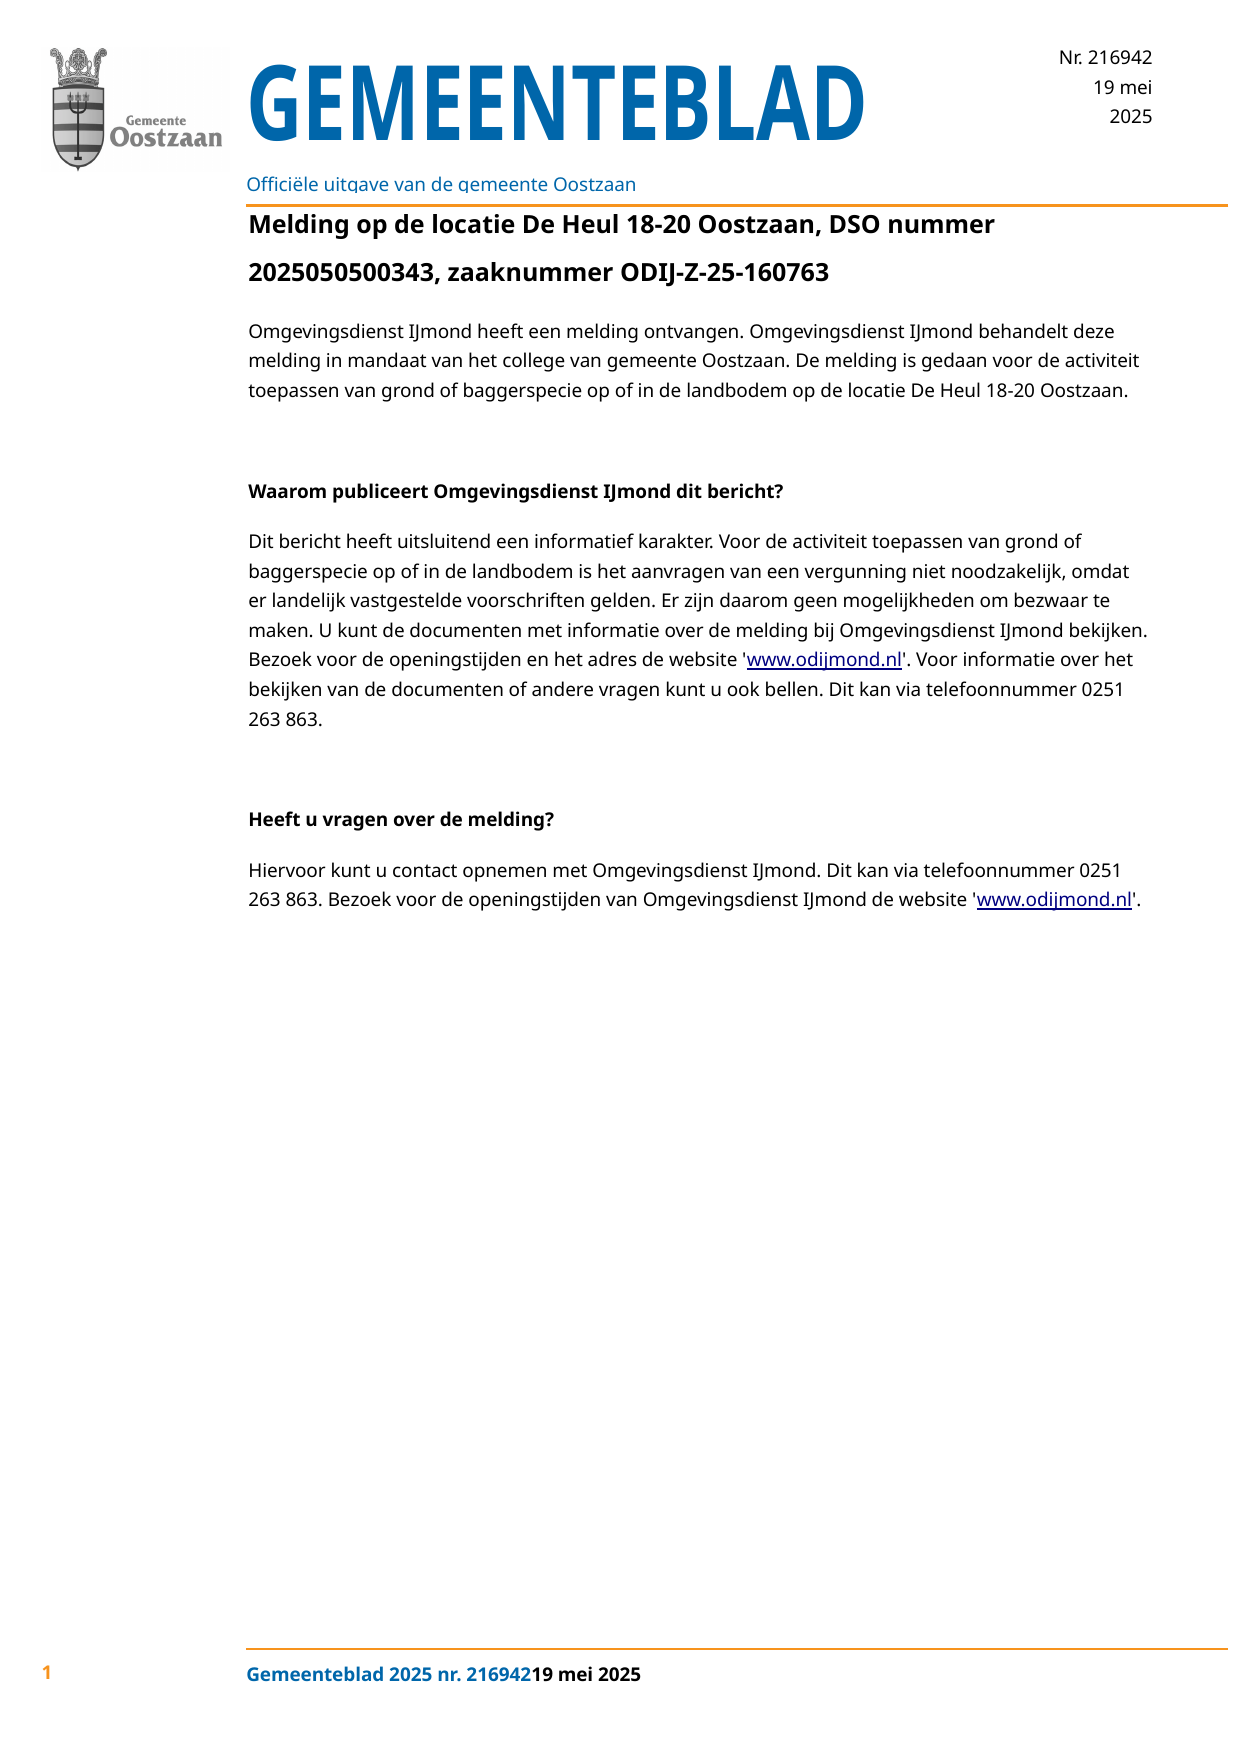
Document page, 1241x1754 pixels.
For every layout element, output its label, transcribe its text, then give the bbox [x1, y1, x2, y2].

text Melding op de locatie De Heul 18-20 Oostzaan, DSO nummer 2025050500343, zaaknummer ODIJ-Z-25-160763 [248, 207, 1152, 288]
picture [41, 47, 231, 172]
text Heeft u vragen over de melding? [248, 807, 1152, 832]
text Waarom publiceert Omgevingsdienst IJmond dit bericht? [248, 478, 1152, 504]
text Omgevingsdienst IJmond heeft een melding ontvangen. Omgevingsdienst IJmond behandelt deze melding in mandaat van het college van gemeente Oostzaan. De melding is gedaan voor de activiteit toepassen van grond of baggerspecie op of in de landbodem op de locatie De Heul 18-20 Oostzaan. [248, 318, 1152, 403]
text Dit bericht heeft uitsluitend een informatief karakter. Voor de activiteit toepassen van grond of baggerspecie op of in de landbodem is het aanvragen van een vergunning niet noodzakelijk, omdat er landelijk vastgestelde voorschriften gelden. Er zijn daarom geen mogelijkheden om bezwaar te maken. U kunt de documenten met informatie over de melding bij Omgevingsdienst IJmond bekijken. Bezoek voor de openingstijden en het adres de website 'www.odijmond.nl'. Voor informatie over het bekijken van de documenten of andere vragen kunt u ook bellen. Dit kan via telefoonnummer 0251 263 863. [248, 528, 1152, 732]
text Hiervoor kunt u contact opnemen met Omgevingsdienst IJmond. Dit kan via telefoonnummer 0251 263 863. Bezoek voor de openingstijden van Omgevingsdienst IJmond de website 'www.odijmond.nl'. [248, 857, 1152, 912]
